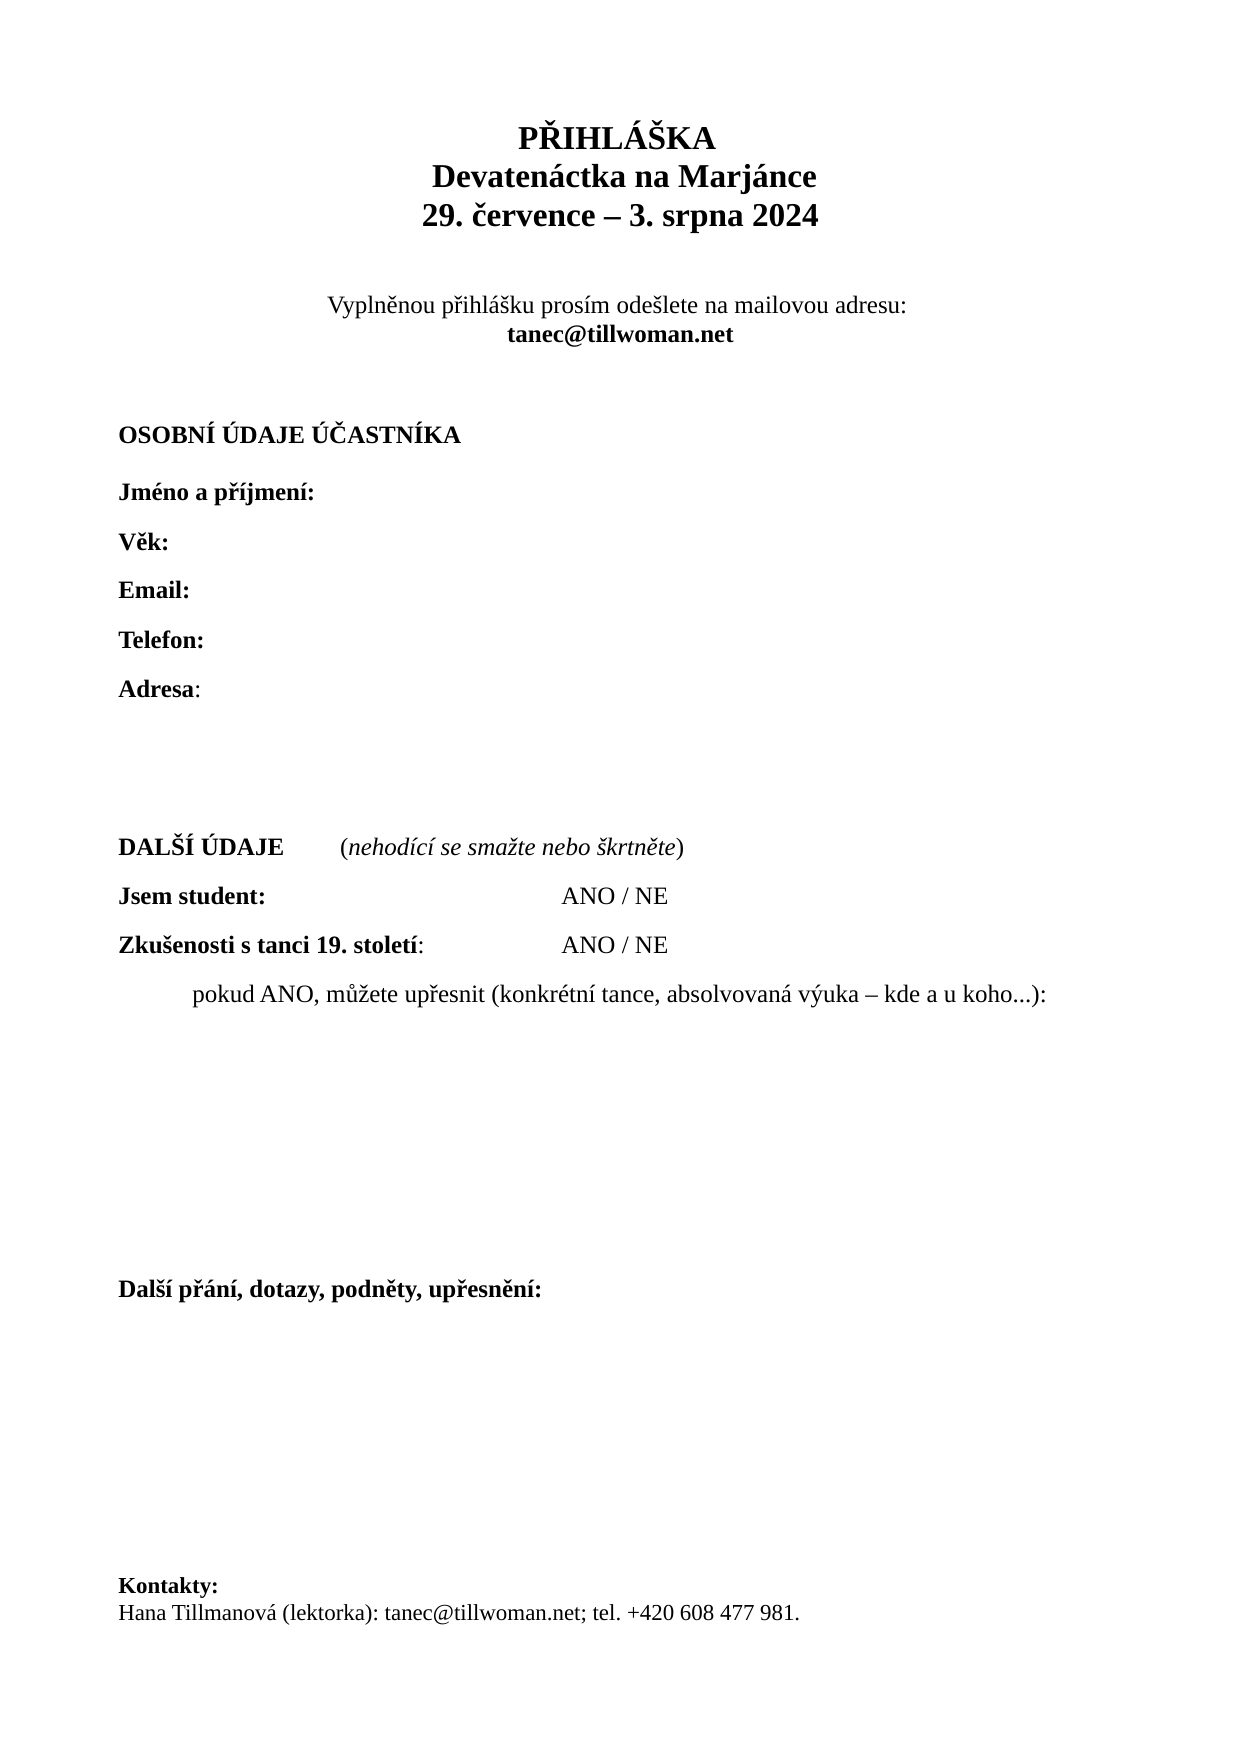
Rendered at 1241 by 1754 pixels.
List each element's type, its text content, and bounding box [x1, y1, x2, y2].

text DALŠÍ ÚDAJE (nehodící se smažte nebo škrtněte) [118, 832, 1122, 861]
text OSOBNÍ ÚDAJE ÚČASTNÍKA [118, 420, 1122, 449]
text Jméno a příjmení: [118, 477, 1122, 506]
text PŘIHLÁŠKA [118, 118, 1122, 156]
text Další přání, dotazy, podněty, upřesnění: [118, 1274, 1122, 1302]
text Kontakty: [118, 1572, 1122, 1598]
text pokud ANO, můžete upřesnit (konkrétní tance, absolvovaná výuka – kde a u koho...): [118, 979, 1122, 1008]
text Adresa: [118, 674, 1122, 702]
text Devatenáctka na Marjánce [118, 156, 1122, 195]
text tanec@tillwoman.net [118, 319, 1122, 348]
text Email: [118, 576, 1122, 604]
text Jsem student: ANO / NE [118, 881, 1122, 910]
text Zkušenosti s tanci 19. století: ANO / NE [118, 930, 1122, 959]
text 29. července – 3. srpna 2024 [118, 195, 1122, 233]
text Hana Tillmanová (lektorka): tanec@tillwoman.net; tel. +420 608 477 981. [118, 1598, 1122, 1625]
text Věk: [118, 527, 1122, 555]
text Telefon: [118, 625, 1122, 653]
text Vyplněnou přihlášku prosím odešlete na mailovou adresu: [118, 291, 1122, 319]
